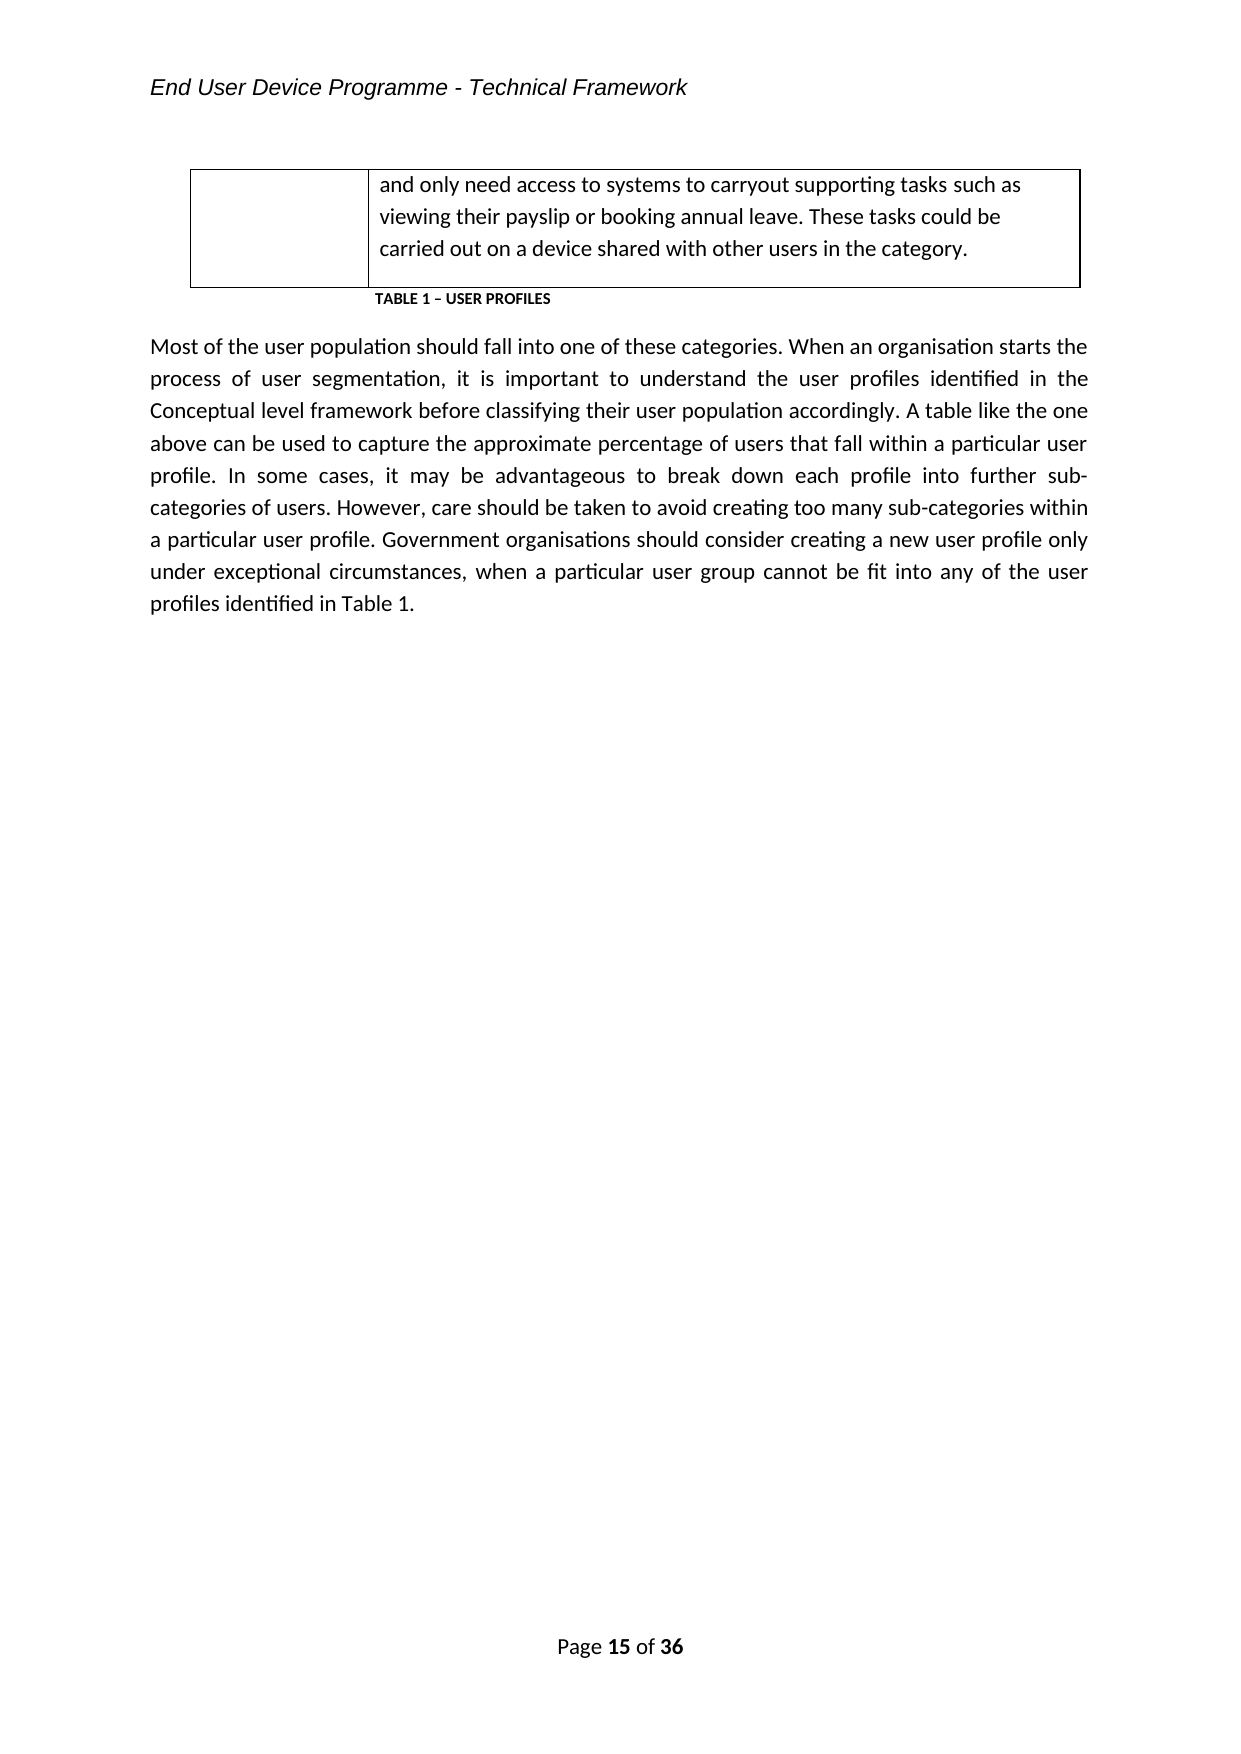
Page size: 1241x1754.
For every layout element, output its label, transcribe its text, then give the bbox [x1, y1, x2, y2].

text Most of the user population should fall into one of these categories. When an organisation starts the process of user segmentation, it is important to understand the user profiles identified in the Conceptual level framework before classifying their user population accordingly. A table like the one above can be used to capture the approximate percentage of users that fall within a particular user profile. In some cases, it may be advantageous to break down each profile into further sub-categories of users. However, care should be taken to avoid creating too many sub-categories within a particular user profile. Government organisations should consider creating a new user profile only under exceptional circumstances, when a particular user group cannot be fit into any of the user profiles identified in Table 1. [150, 332, 1090, 618]
table_cell [191, 170, 368, 287]
text Table 1 – User Profiles [375, 288, 1090, 308]
table_cell and only need access to systems to carryout supporting tasks such as viewing their payslip or booking annual leave. These tasks could be carried out on a device shared with other users in the category. [369, 170, 1079, 287]
